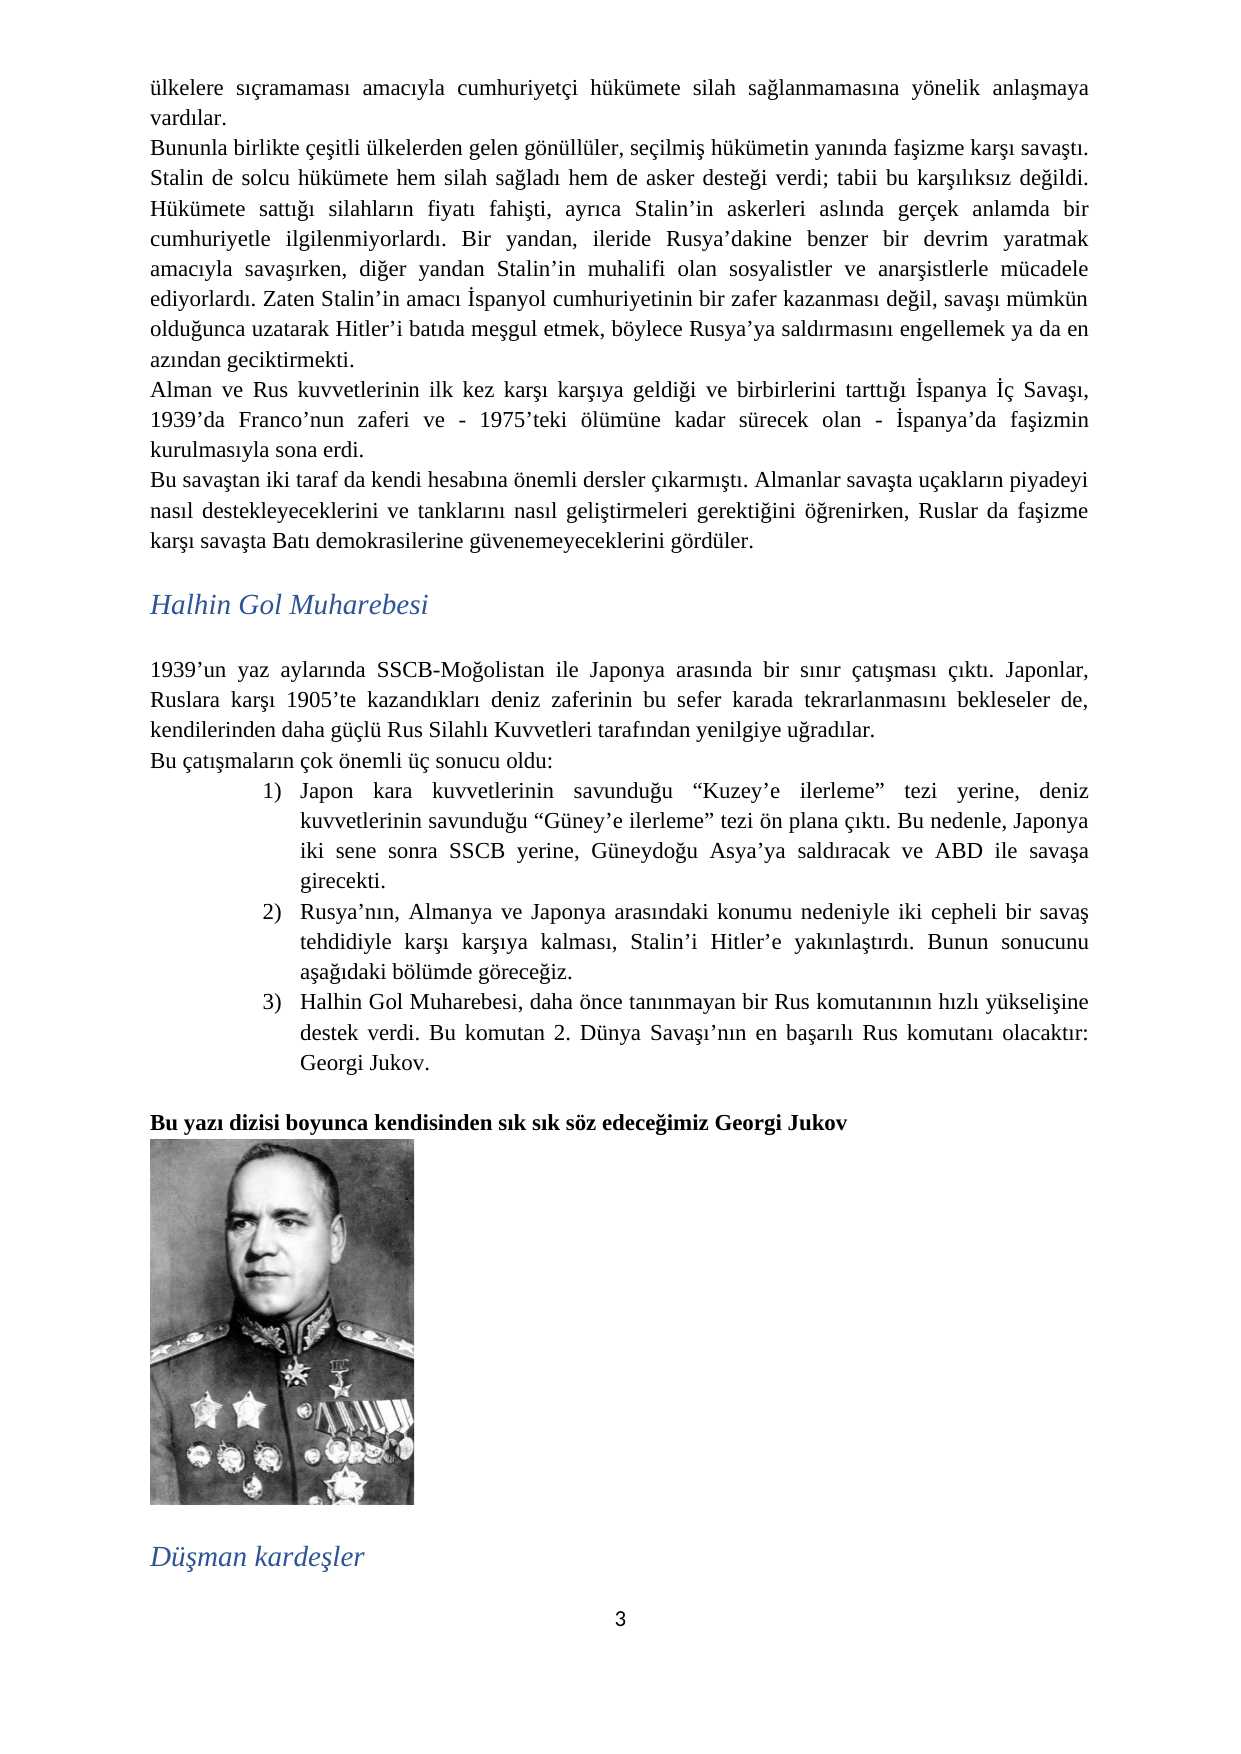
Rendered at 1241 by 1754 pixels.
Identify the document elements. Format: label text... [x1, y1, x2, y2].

list Halhin Gol Muharebesi, daha önce tanınmayan bir Rus komutanının hızlı yükselişine destek verdi. Bu komutan 2. Dünya Savaşı’nın en başarılı Rus komutanı olacaktır: Georgi Jukov. [262, 988, 1090, 1075]
list Japon kara kuvvetlerinin savunduğu “Kuzey’e ilerleme” tezi yerine, deniz kuvvetlerinin savunduğu “Güney’e ilerleme” tezi ön plana çıktı. Bu nedenle, Japonya iki sene sonra SSCB yerine, Güneydoğu Asya’ya saldıracak ve ABD ile savaşa girecekti. [262, 777, 1090, 894]
text Bu çatışmaların çok önemli üç sonucu oldu: [150, 747, 1090, 773]
text ülkelere sıçramaması amacıyla cumhuriyetçi hükümete silah sağlanmamasına yönelik anlaşmaya vardılar. [150, 74, 1090, 130]
text Bu yazı dizisi boyunca kendisinden sık sık söz edeceğimiz Georgi Jukov [150, 1109, 1090, 1136]
text Alman ve Rus kuvvetlerinin ilk kez karşı karşıya geldiği ve birbirlerini tarttığı İspanya İç Savaşı, 1939’da Franco’nun zaferi ve - 1975’teki ölümüne kadar sürecek olan - İspanya’da faşizmin kurulmasıyla sona erdi. [150, 376, 1090, 463]
text 1939’un yaz aylarında SSCB-Moğolistan ile Japonya arasında bir sınır çatışması çıktı. Japonlar, Ruslara karşı 1905’te kazandıkları deniz zaferinin bu sefer karada tekrarlanmasını bekleseler de, kendilerinden daha güçlü Rus Silahlı Kuvvetleri tarafından yenilgiye uğradılar. [150, 656, 1090, 743]
text Düşman kardeşler [150, 1539, 1090, 1573]
text Bununla birlikte çeşitli ülkelerden gelen gönüllüler, seçilmiş hükümetin yanında faşizme karşı savaştı. Stalin de solcu hükümete hem silah sağladı hem de asker desteği verdi; tabii bu karşılıksız değildi. Hükümete sattığı silahların fiyatı fahişti, ayrıca Stalin’in askerleri aslında gerçek anlamda bir cumhuriyetle ilgilenmiyorlardı. Bir yandan, ileride Rusya’dakine benzer bir devrim yaratmak amacıyla savaşırken, diğer yandan Stalin’in muhalifi olan sosyalistler ve anarşistlerle mücadele ediyorlardı. Zaten Stalin’in amacı İspanyol cumhuriyetinin bir zafer kazanması değil, savaşı mümkün olduğunca uzatarak Hitler’i batıda meşgul etmek, böylece Rusya’ya saldırmasını engellemek ya da en azından geciktirmekti. [150, 134, 1090, 372]
list Rusya’nın, Almanya ve Japonya arasındaki konumu nedeniyle iki cepheli bir savaş tehdidiyle karşı karşıya kalması, Stalin’i Hitler’e yakınlaştırdı. Bunun sonucunu aşağıdaki bölümde göreceğiz. [262, 898, 1090, 984]
text Halhin Gol Muharebesi [150, 587, 1090, 621]
text Bu savaştan iki taraf da kendi hesabına önemli dersler çıkarmıştı. Almanlar savaşta uçakların piyadeyi nasıl destekleyeceklerini ve tanklarını nasıl geliştirmeleri gerektiğini öğrenirken, Ruslar da faşizme karşı savaşta Batı demokrasilerine güvenemeyeceklerini gördüler. [150, 466, 1090, 553]
